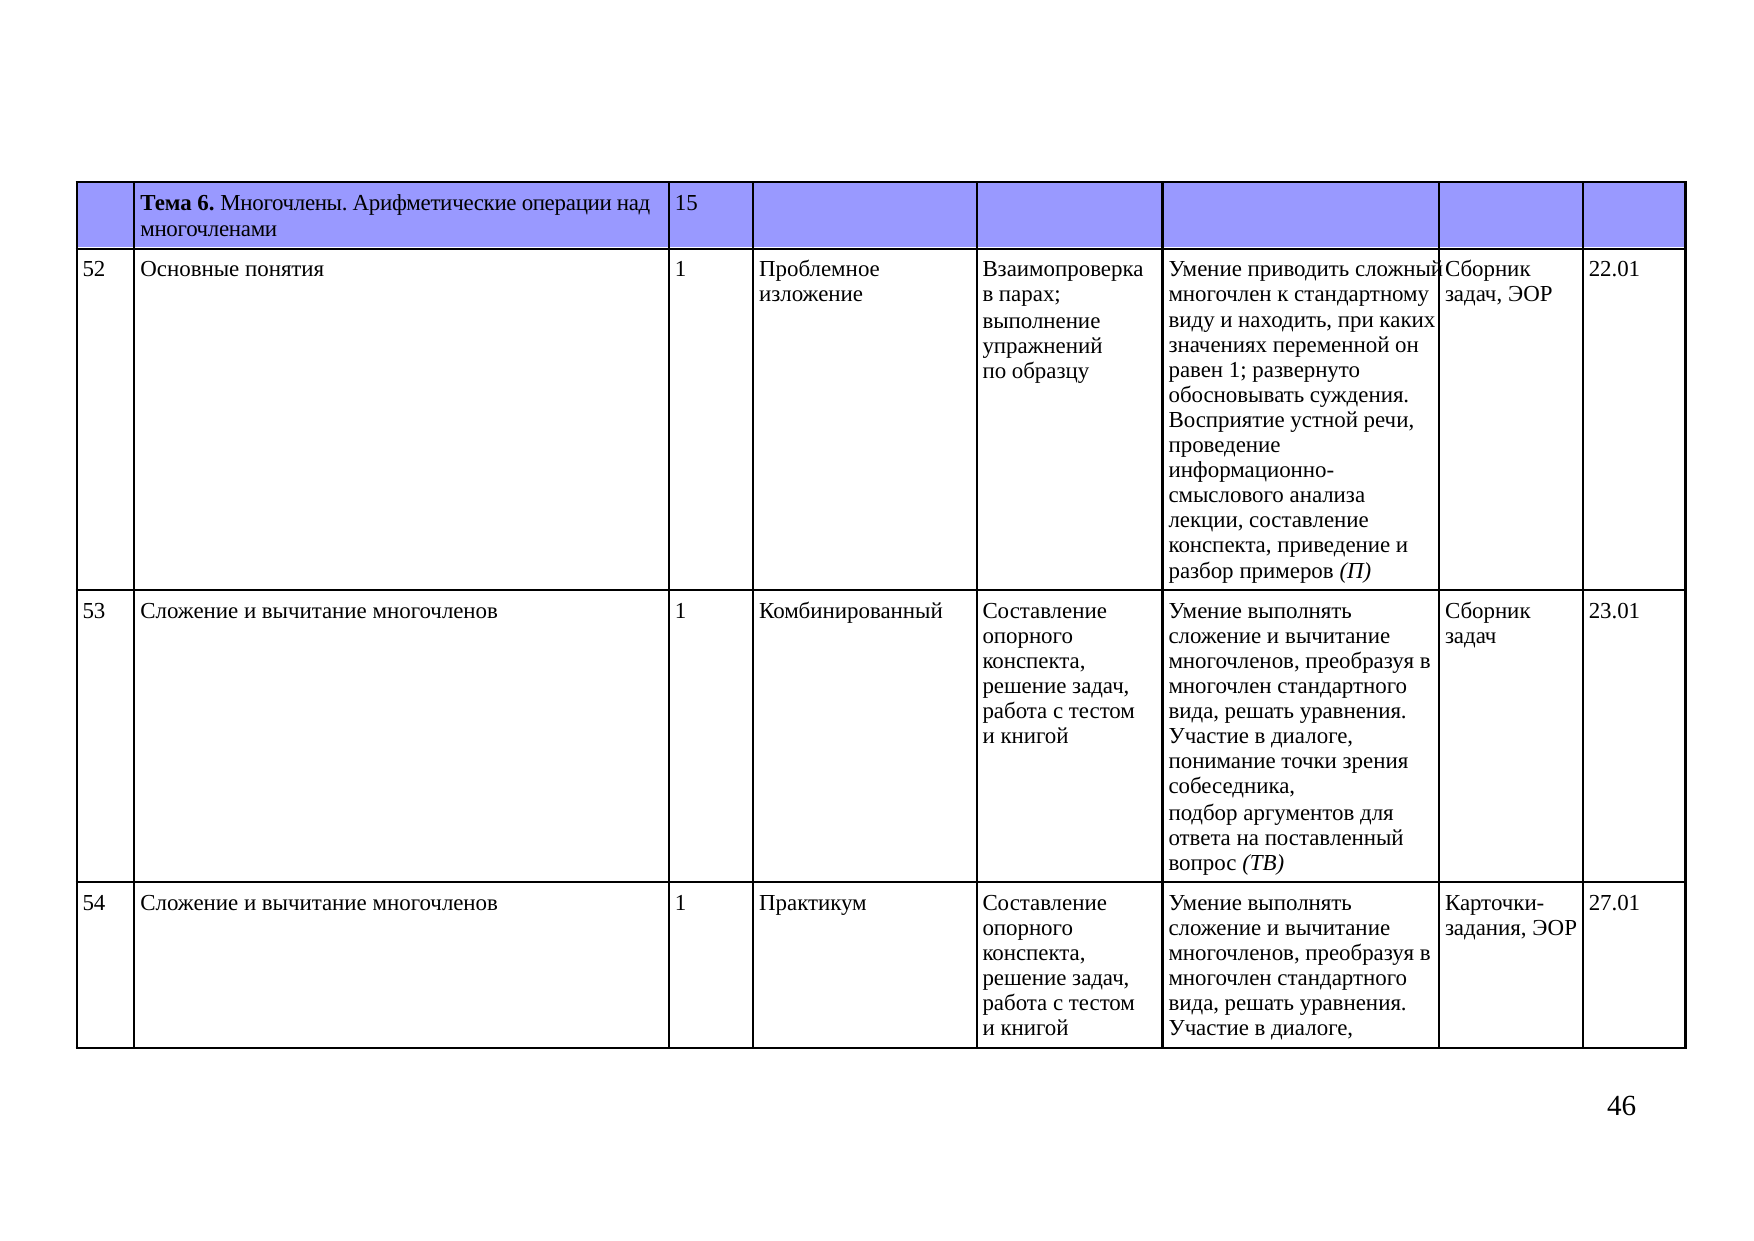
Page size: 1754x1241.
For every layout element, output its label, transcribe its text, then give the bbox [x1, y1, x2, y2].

table_cell 1 [670, 250, 752, 589]
table_cell [78, 883, 133, 1047]
table_cell [1440, 183, 1582, 247]
table_cell [754, 183, 976, 247]
table_cell Сложение и вычитание многочленов [135, 883, 668, 1047]
table_cell [1584, 183, 1684, 247]
table_cell [78, 591, 133, 881]
table_cell Составление опорного конспекта, решение задач, работа с тестом и книгой [978, 883, 1161, 1047]
table_cell Умение выполнять сложение и вычитание многочленов, преобразуя в многочлен стандартного вида, решать уравнения. Участие в диалоге, понимание точки зрения собеседника, подбор аргументов для ответа на поставленный вопрос (ТВ) [1164, 591, 1438, 881]
table_cell Сложение и вычитание многочленов [135, 591, 668, 881]
table_cell Карточки-задания, ЭОР [1440, 883, 1582, 1047]
table_cell 1 [670, 591, 752, 881]
table_cell [78, 250, 133, 589]
table_cell [1164, 183, 1438, 247]
table_cell 23.01 [1584, 591, 1684, 881]
table_cell 15 [670, 183, 752, 247]
table_cell 1 [670, 883, 752, 1047]
table_cell 27.01 [1584, 883, 1684, 1047]
table_cell 22.01 [1584, 250, 1684, 589]
table_cell Комбинированный [754, 591, 976, 881]
table_cell [78, 183, 133, 247]
table_cell Составление опорного конспекта, решение задач, работа с тестом и книгой [978, 591, 1161, 881]
table_cell Тема 6. Многочлены. Арифметические операции над многочленами [135, 183, 668, 247]
table_cell Сборник задач, ЭОР [1440, 250, 1582, 589]
table_cell [978, 183, 1161, 247]
table_cell Взаимопроверка в парах; выполнение упражнений по образцу [978, 250, 1161, 589]
table_cell Умение выполнять сложение и вычитание многочленов, преобразуя в многочлен стандартного вида, решать уравнения. Участие в диалоге, [1164, 883, 1438, 1047]
table_cell Практикум [754, 883, 976, 1047]
table_cell Сборник задач [1440, 591, 1582, 881]
table_cell Умение приводить сложный многочлен к стандартному виду и находить, при каких значениях переменной он равен 1; развернуто обосновывать суждения. Восприятие устной речи, проведение информационно-смыслового анализа лекции, составление конспекта, приведение и разбор примеров (П) [1164, 250, 1438, 589]
table_cell Проблемное изложение [754, 250, 976, 589]
table_cell Основные понятия [135, 250, 668, 589]
